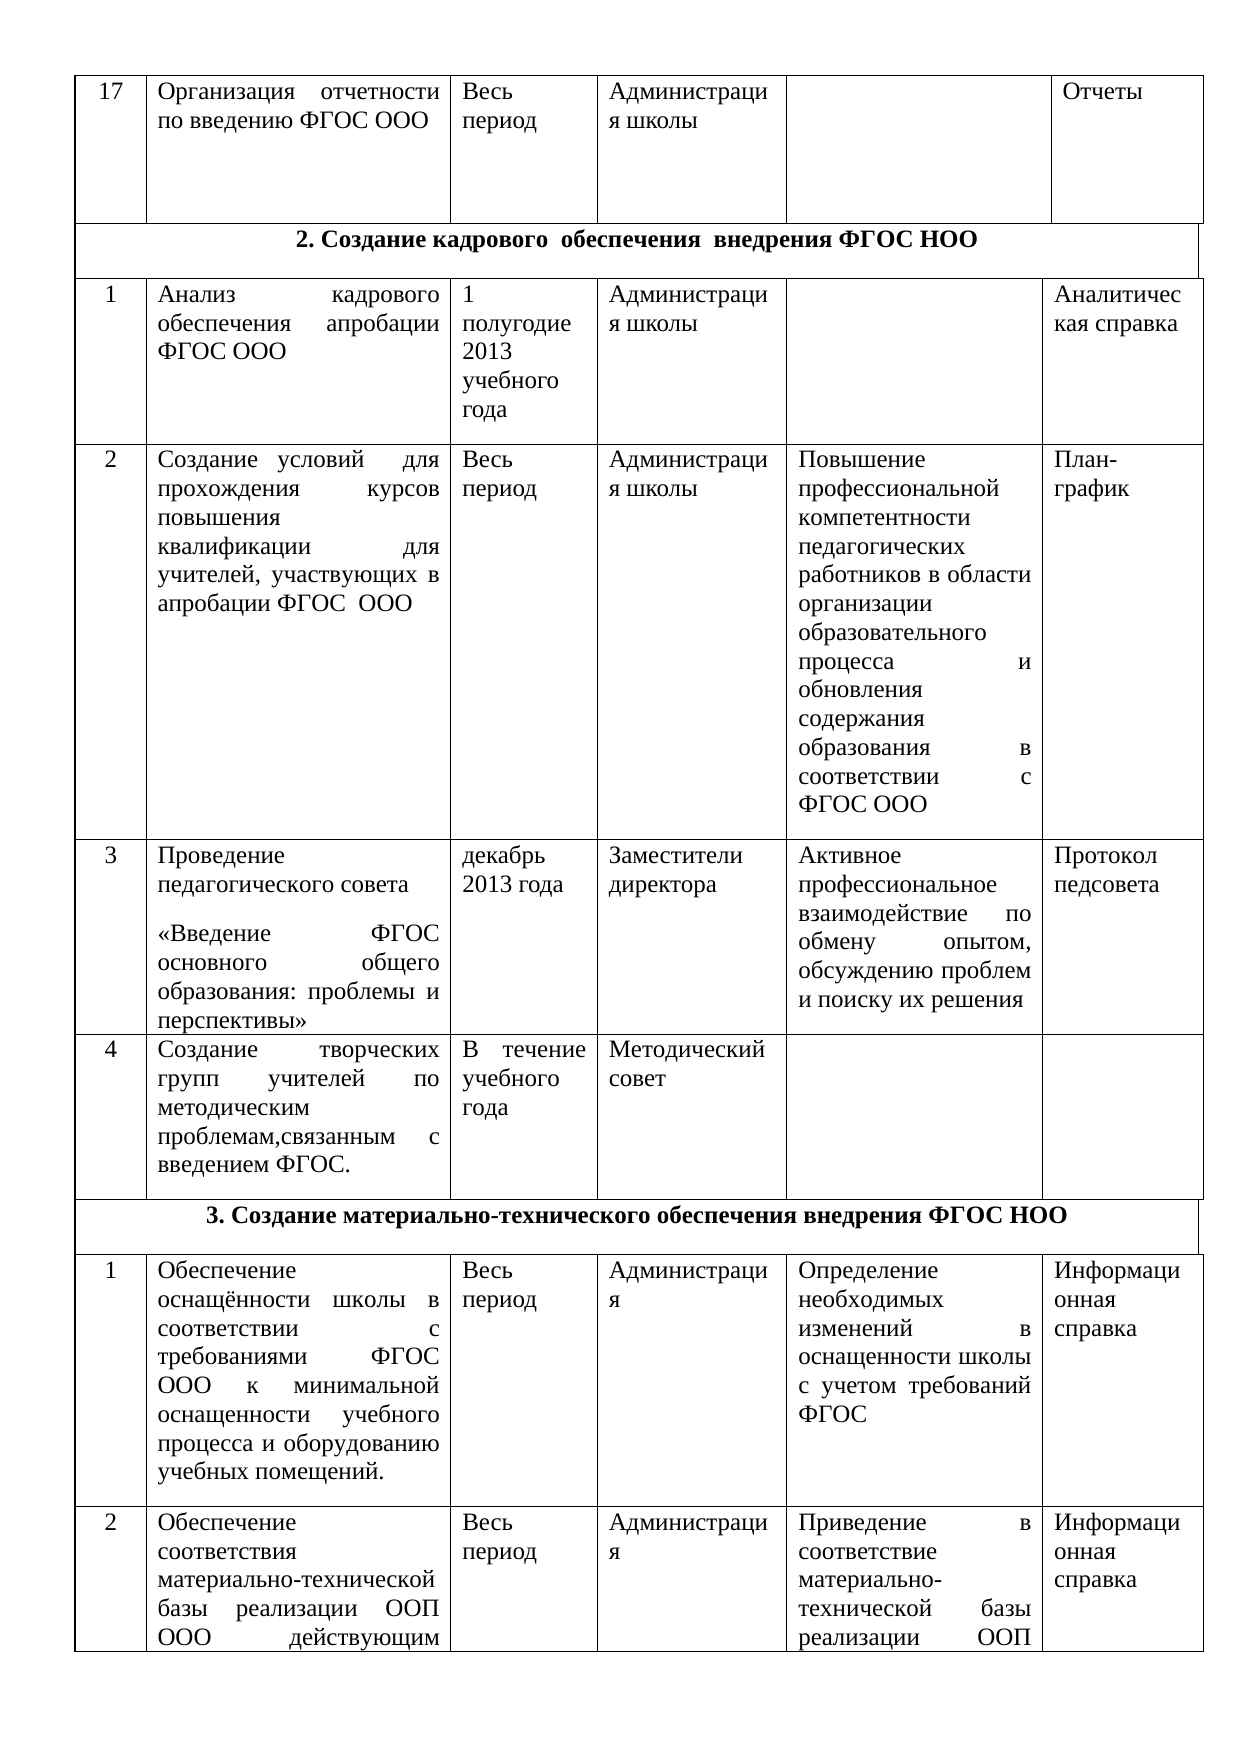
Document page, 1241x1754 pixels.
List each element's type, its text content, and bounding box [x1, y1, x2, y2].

table_cell Заместители директора [598, 840, 786, 1033]
table_cell Администрация [598, 1255, 786, 1506]
table_cell [1043, 1035, 1203, 1199]
table_cell [1204, 1254, 1227, 1506]
table_cell [1227, 839, 1232, 1033]
table_cell [1204, 75, 1227, 223]
table_cell [787, 279, 1042, 443]
table_cell Администрация [598, 1507, 786, 1651]
table_cell Администрация школы [598, 279, 786, 443]
table_cell [1227, 1254, 1232, 1506]
table_cell Весь период [451, 1507, 597, 1651]
table_cell Информационная справка [1043, 1255, 1203, 1506]
table_cell 17 [76, 76, 146, 223]
table_cell [1227, 1034, 1232, 1199]
table_cell Организация отчетности по введению ФГОС ООО [147, 76, 450, 223]
table_cell 1 полугодие 2013 учебного года [451, 279, 597, 443]
table_cell 4 [76, 1035, 146, 1199]
table_cell 1 [76, 1255, 146, 1506]
table_cell Отчеты [1052, 76, 1203, 223]
table_cell 2. Создание кадрового обеспечения внедрения ФГОС НОО [76, 224, 1198, 278]
table_cell [787, 76, 1051, 223]
table_cell декабрь 2013 года [451, 840, 597, 1033]
table_cell Протокол педсовета [1043, 840, 1203, 1033]
table_cell Методический совет [598, 1035, 786, 1199]
table_cell [1227, 1199, 1232, 1254]
table_cell [1199, 223, 1227, 278]
table_cell [1227, 1506, 1232, 1651]
table_cell 2 [76, 445, 146, 839]
table_cell Приведение в соответствие материально-технической базы реализации ООП [787, 1507, 1042, 1651]
table_cell В течение учебного года [451, 1035, 597, 1199]
table_cell Создание условий для прохождения курсов повышения квалификации для учителей, участвующих в апробации ФГОС ООО [147, 445, 450, 839]
table_cell Весь период [451, 445, 597, 839]
table_cell План-график [1043, 445, 1203, 839]
table_cell Весь период [451, 76, 597, 223]
table_cell 2 [76, 1507, 146, 1651]
table_cell Обеспечение соответствия материально-технической базы реализации ООП ООО действующим [147, 1507, 450, 1651]
table_cell Весь период [451, 1255, 597, 1506]
table_cell 3 [76, 840, 146, 1033]
table_cell Аналитическая справка [1043, 279, 1203, 443]
table_cell Информационная справка [1043, 1507, 1203, 1651]
table_cell Администрация школы [598, 445, 786, 839]
table_cell 1 [76, 279, 146, 443]
table_cell [1227, 223, 1232, 278]
table_cell [1204, 1034, 1227, 1199]
table_cell [1227, 444, 1232, 839]
table_cell [1227, 75, 1232, 223]
table_cell Администрация школы [598, 76, 786, 223]
table_cell [1204, 1506, 1227, 1651]
table_cell Анализ кадрового обеспечения апробации ФГОС ООО [147, 279, 450, 443]
table_cell Проведение педагогического совета «Введение ФГОС основного общего образования: проблемы и перспективы» [147, 840, 450, 1033]
table_cell [1204, 278, 1227, 443]
table_cell Обеспечение оснащённости школы в соответствии с требованиями ФГОС ООО к минимальной оснащенности учебного процесса и оборудованию учебных помещений. [147, 1255, 450, 1506]
table_cell Активное профессиональное взаимодействие по обмену опытом, обсуждению проблем и поиску их решения [787, 840, 1042, 1033]
table_cell Создание творческих групп учителей по методическим проблемам,связанным с введением ФГОС. [147, 1035, 450, 1199]
table_cell Повышение профессиональной компетентности педагогических работников в области организации образовательного процесса и обновления содержания образования в соответствии с ФГОС ООО [787, 445, 1042, 839]
table_cell Определение необходимых изменений в оснащенности школы с учетом требований ФГОС [787, 1255, 1042, 1506]
table_cell [1227, 278, 1232, 443]
table_cell [1204, 444, 1227, 839]
table_cell [787, 1035, 1042, 1199]
table_cell [1199, 1199, 1227, 1254]
table_cell [1204, 839, 1227, 1033]
table_cell 3. Создание материально-технического обеспечения внедрения ФГОС НОО [76, 1200, 1198, 1254]
